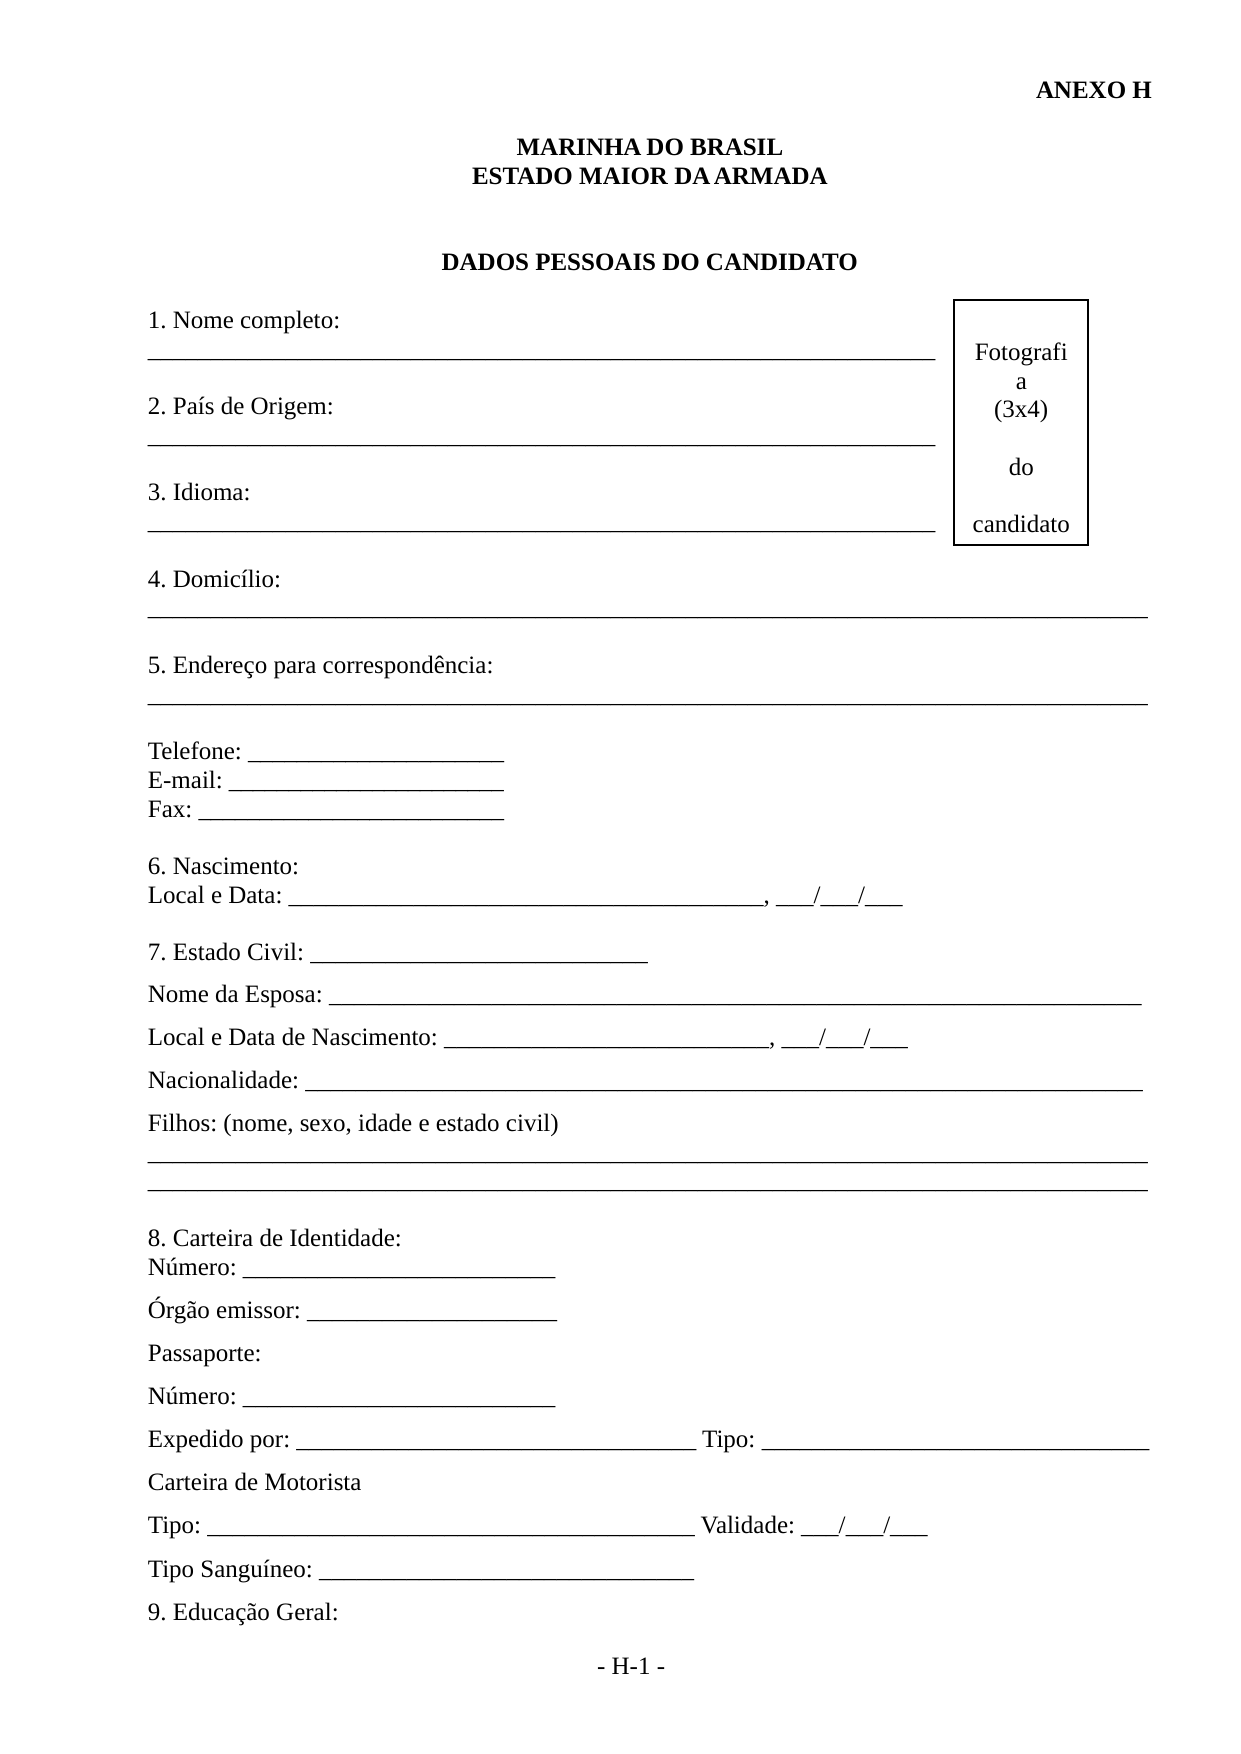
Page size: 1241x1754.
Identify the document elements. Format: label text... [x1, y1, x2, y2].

text Carteira de Motorista [148, 1467, 1152, 1496]
text Local e Data: ______________________________________, ___/___/___ [148, 880, 1152, 909]
text [1089, 305, 1152, 334]
text 4. Domicílio: [148, 564, 1152, 592]
text [1089, 477, 1152, 506]
text Expedido por: ________________________________ Tipo: _______________________________ [148, 1424, 1152, 1453]
text Nome da Esposa: _________________________________________________________________ [148, 979, 1152, 1007]
text _______________________________________________________________ [148, 334, 953, 362]
text Órgão emissor: ____________________ [148, 1295, 1152, 1324]
text 3. Idioma: [148, 477, 953, 506]
text 8. Carteira de Identidade: [148, 1223, 1152, 1252]
text E-mail: [148, 765, 1152, 794]
text Fotografia [970, 337, 1072, 394]
text Filhos: (nome, sexo, idade e estado civil) [148, 1108, 1152, 1137]
text ________________________________________________________________________________________________________________________________________________________________ [148, 1137, 1152, 1194]
text (3x4) [970, 394, 1072, 423]
text _______________________________________________________________ [148, 506, 953, 535]
text Número: _________________________ [148, 1381, 1152, 1410]
text [1089, 334, 1152, 362]
text Tipo: _______________________________________ Validade: ___/___/___ [148, 1511, 1152, 1539]
text _______________________________________________________________ [148, 420, 953, 449]
text candidato [970, 509, 1072, 537]
text ________________________________________________________________________________ [148, 679, 1152, 707]
text 2. País de Origem: [148, 391, 953, 420]
text Nacionalidade: ___________________________________________________________________ [148, 1065, 1152, 1094]
text [1089, 391, 1152, 420]
text 7. Estado Civil: ___________________________ [148, 937, 1152, 966]
text [1089, 506, 1152, 535]
text do [970, 452, 1072, 481]
text Número: _________________________ [148, 1252, 1152, 1281]
text 5. Endereço para correspondência: [148, 650, 1152, 679]
text 6. Nascimento: [148, 851, 1152, 880]
text ________________________________________________________________________________ [148, 592, 1152, 621]
text ANEXO H [148, 75, 1152, 104]
text Local e Data de Nascimento: __________________________, ___/___/___ [148, 1022, 1152, 1051]
text DADOS PESSOAIS DO CANDIDATO [148, 247, 1152, 276]
text MARINHA DO BRASIL [148, 132, 1152, 161]
text 1. Nome completo: [148, 305, 953, 334]
text [1089, 420, 1152, 449]
text 9. Educação Geral: [148, 1597, 1152, 1626]
text Passaporte: [148, 1338, 1152, 1367]
text Fax: [148, 794, 1152, 822]
text ESTADO MAIOR DA ARMADA [148, 161, 1152, 190]
text Telefone: [148, 736, 1152, 765]
text Tipo Sanguíneo: ______________________________ [148, 1554, 1152, 1582]
